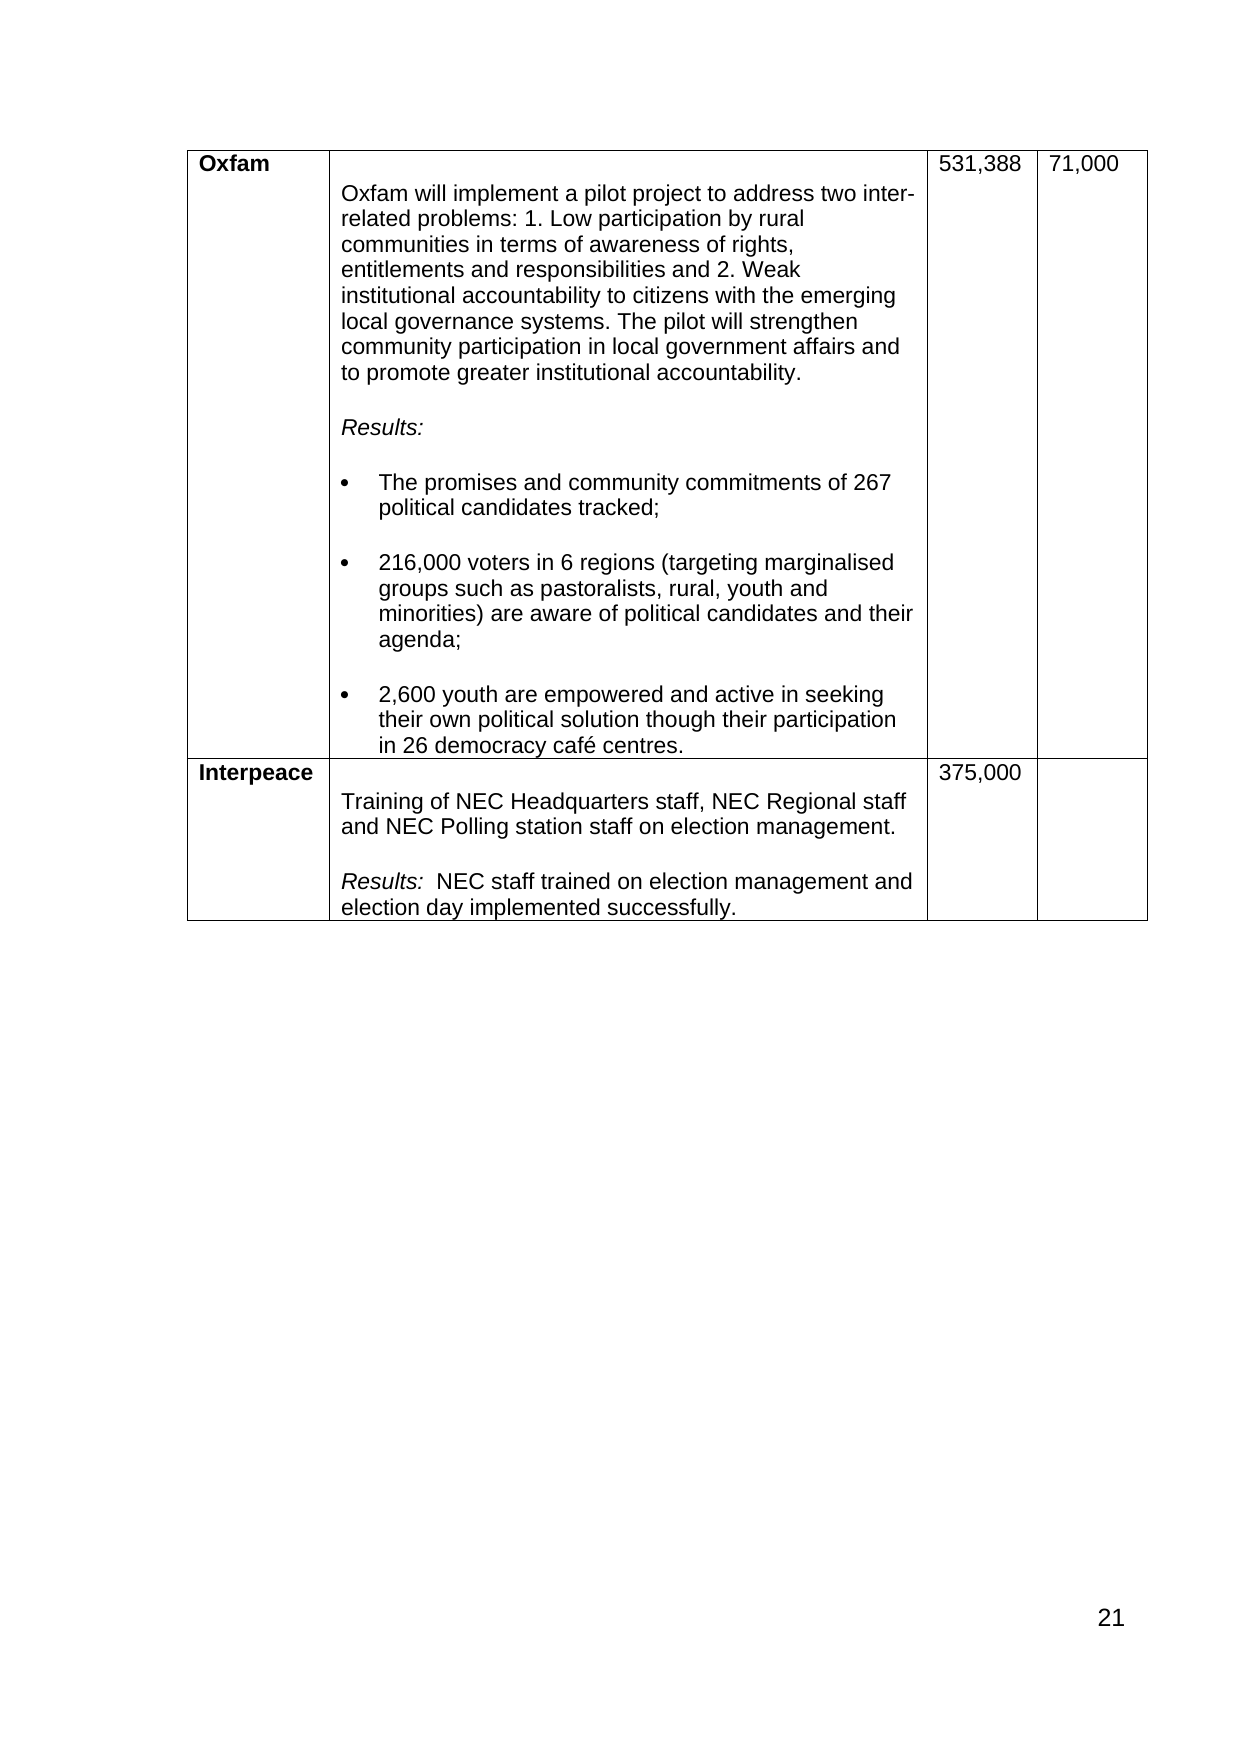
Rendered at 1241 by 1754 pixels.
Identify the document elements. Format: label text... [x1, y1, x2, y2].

table_cell Interpeace [188, 759, 329, 920]
table_cell Oxfam will implement a pilot project to address two inter-related problems: 1. Low participation by rural communities in terms of awareness of rights, entitlements and responsibilities and 2. Weak institutional accountability to citizens with the emerging local governance systems. The pilot will strengthen community participation in local government affairs and to promote greater institutional accountability. Results: The promises and community commitments of 267 political candidates tracked; 216,000 voters in 6 regions (targeting marginalised groups such as pastoralists, rural, youth and minorities) are aware of political candidates and their agenda; 2,600 youth are empowered and active in seeking their own political solution though their participation in 26 democracy café centres. [330, 151, 927, 758]
table_cell [1038, 759, 1147, 920]
table_cell 531,388 [928, 151, 1037, 758]
table_cell 71,000 [1038, 151, 1147, 758]
table_cell Oxfam [188, 151, 329, 758]
table_cell 375,000 [928, 759, 1037, 920]
table_cell Training of NEC Headquarters staff, NEC Regional staff and NEC Polling station staff on election management. Results: NEC staff trained on election management and election day implemented successfully. [330, 759, 927, 920]
